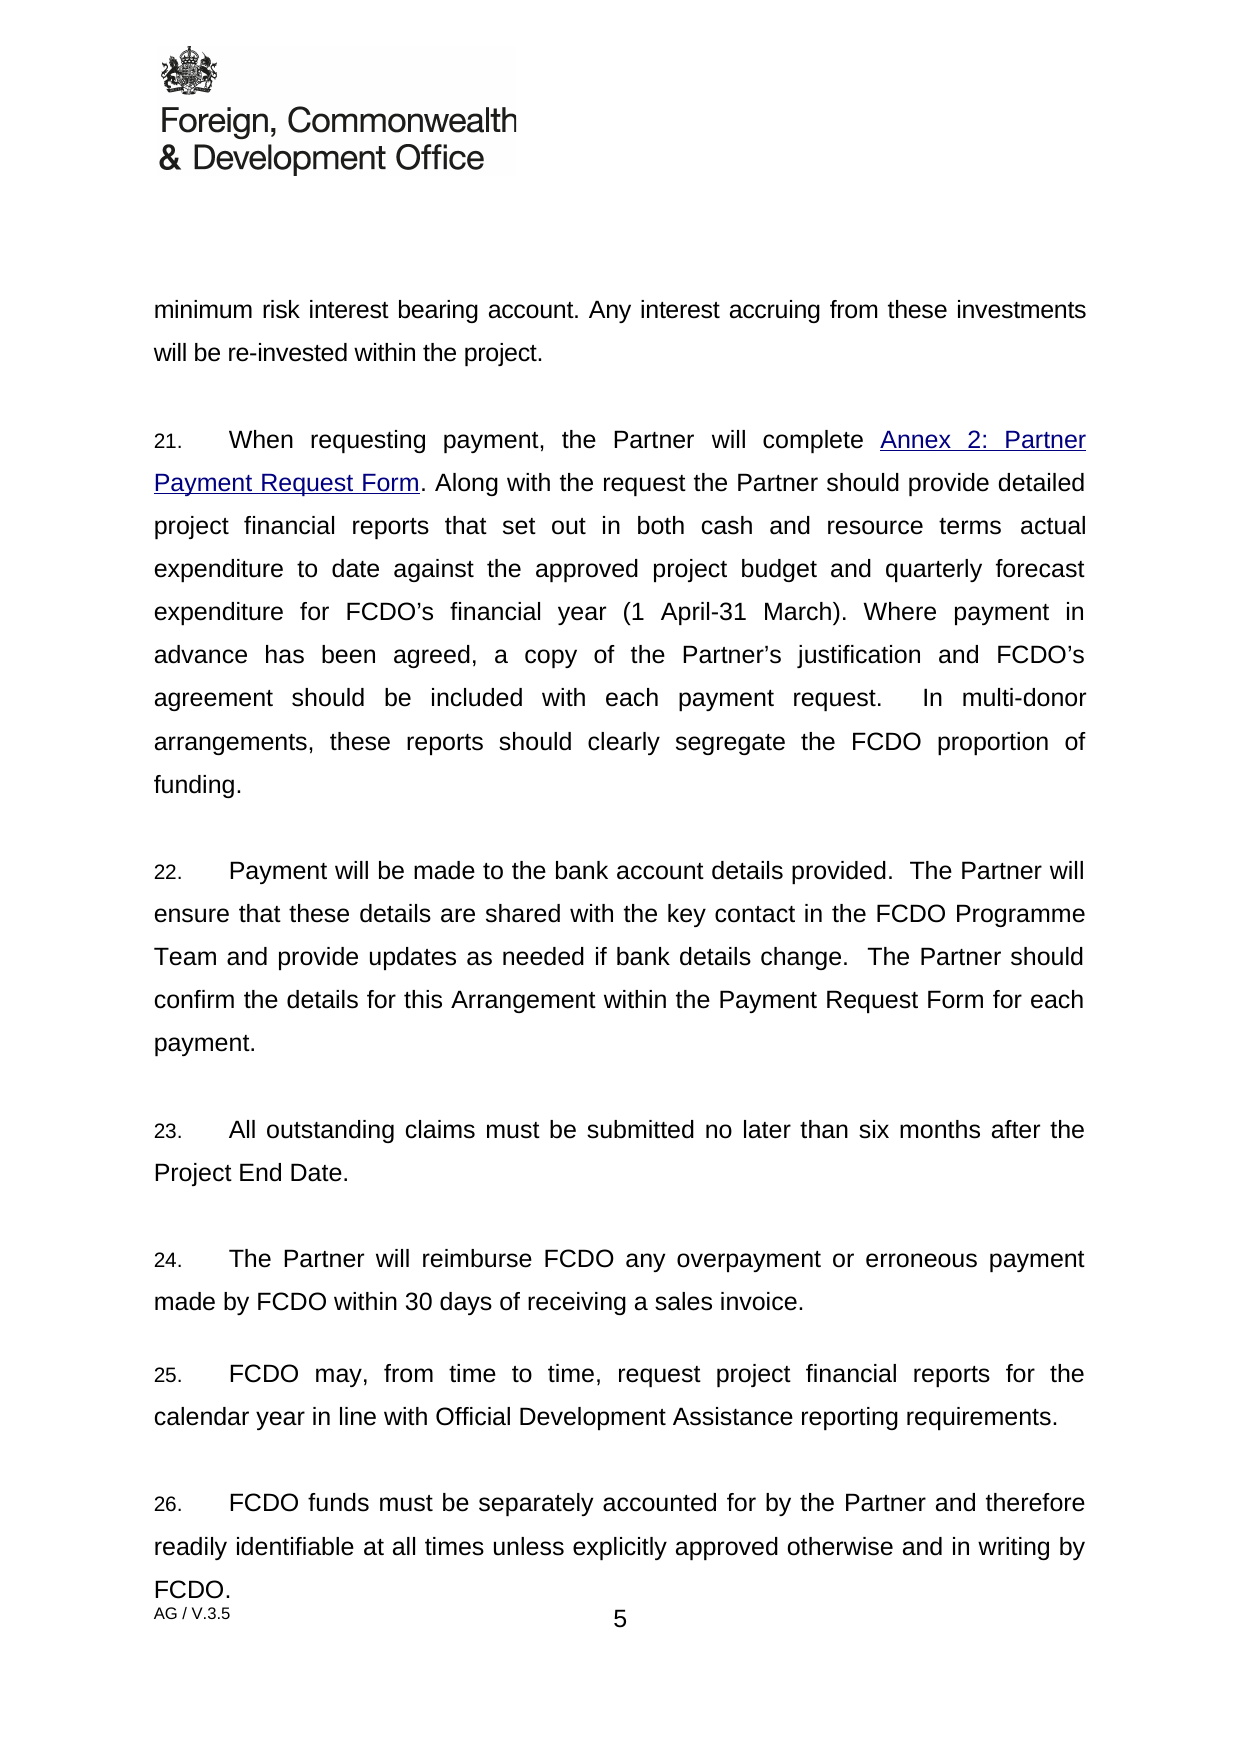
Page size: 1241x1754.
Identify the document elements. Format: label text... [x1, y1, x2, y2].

list FCDO funds must be separately accounted for by the Partner and therefore readily identifiable at all times unless explicitly approved otherwise and in writing by FCDO. [153, 1488, 1087, 1603]
list When requesting payment, the Partner will complete Annex 2: Partner Payment Request Form. Along with the request the Partner should provide detailed project financial reports that set out in both cash and resource terms actual expenditure to date against the approved project budget and quarterly forecast expenditure for FCDO’s financial year (1 April-31 March). Where payment in advance has been agreed, a copy of the Partner’s justification and FCDO’s agreement should be included with each payment request. In multi-donor arrangements, these reports should clearly segregate the FCDO proportion of funding. [153, 425, 1087, 798]
list Payment will be made to the bank account details provided. The Partner will ensure that these details are shared with the key contact in the FCDO Programme Team and provide updates as needed if bank details change. The Partner should confirm the details for this Arrangement within the Payment Request Form for each payment. [153, 856, 1087, 1057]
list FCDO may, from time to time, request project financial reports for the calendar year in line with Official Development Assistance reporting requirements. [153, 1359, 1087, 1431]
list The Partner will reimburse FCDO any overpayment or erroneous payment made by FCDO within 30 days of receiving a sales invoice. [153, 1244, 1087, 1316]
list All outstanding claims must be submitted no later than six months after the Project End Date. [153, 1115, 1087, 1187]
list minimum risk interest bearing account. Any interest accruing from these investments will be re-invested within the project. [153, 295, 1087, 367]
